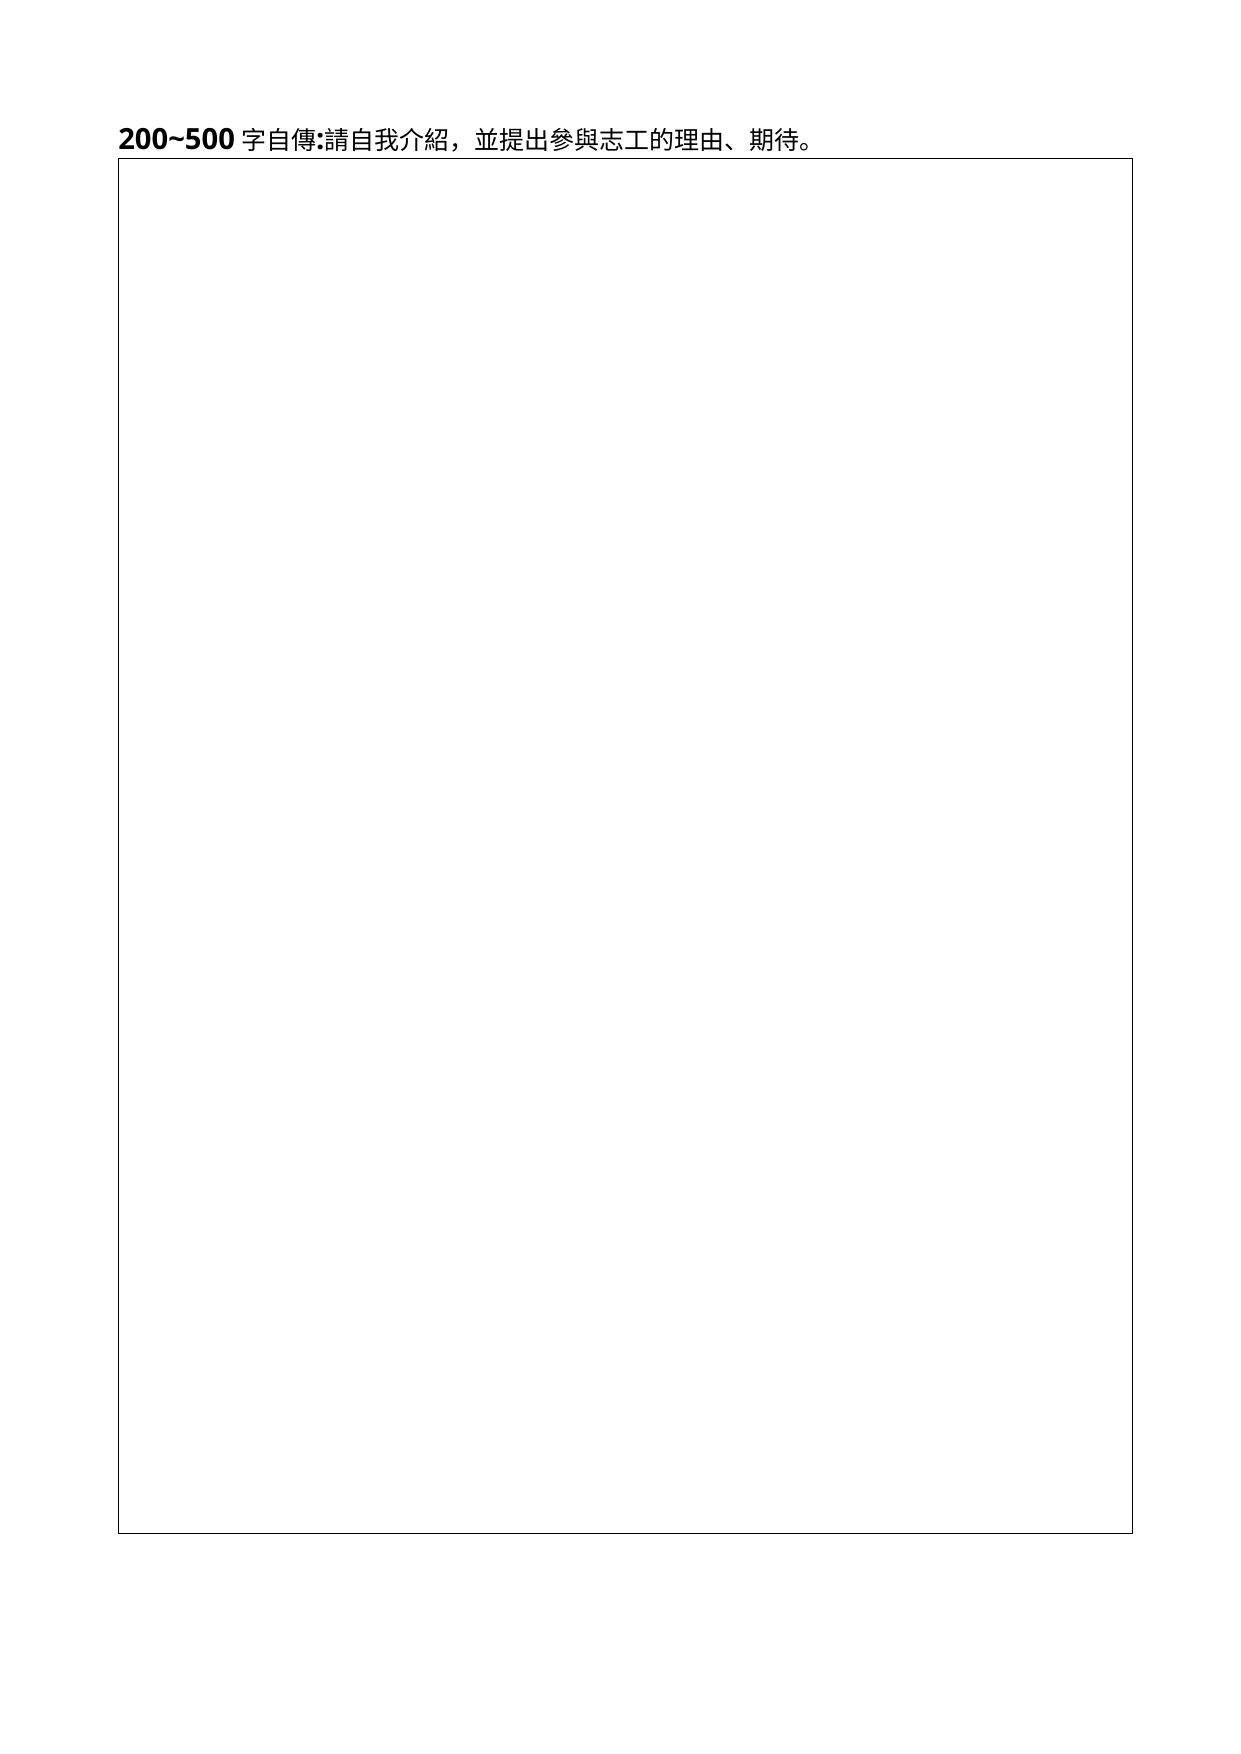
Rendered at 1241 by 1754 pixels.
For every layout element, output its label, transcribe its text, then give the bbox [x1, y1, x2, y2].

table_header [119, 159, 1132, 1533]
text 200~500字自傳:請自我介紹，並提出參與志工的理由、期待。 [118, 118, 1122, 158]
